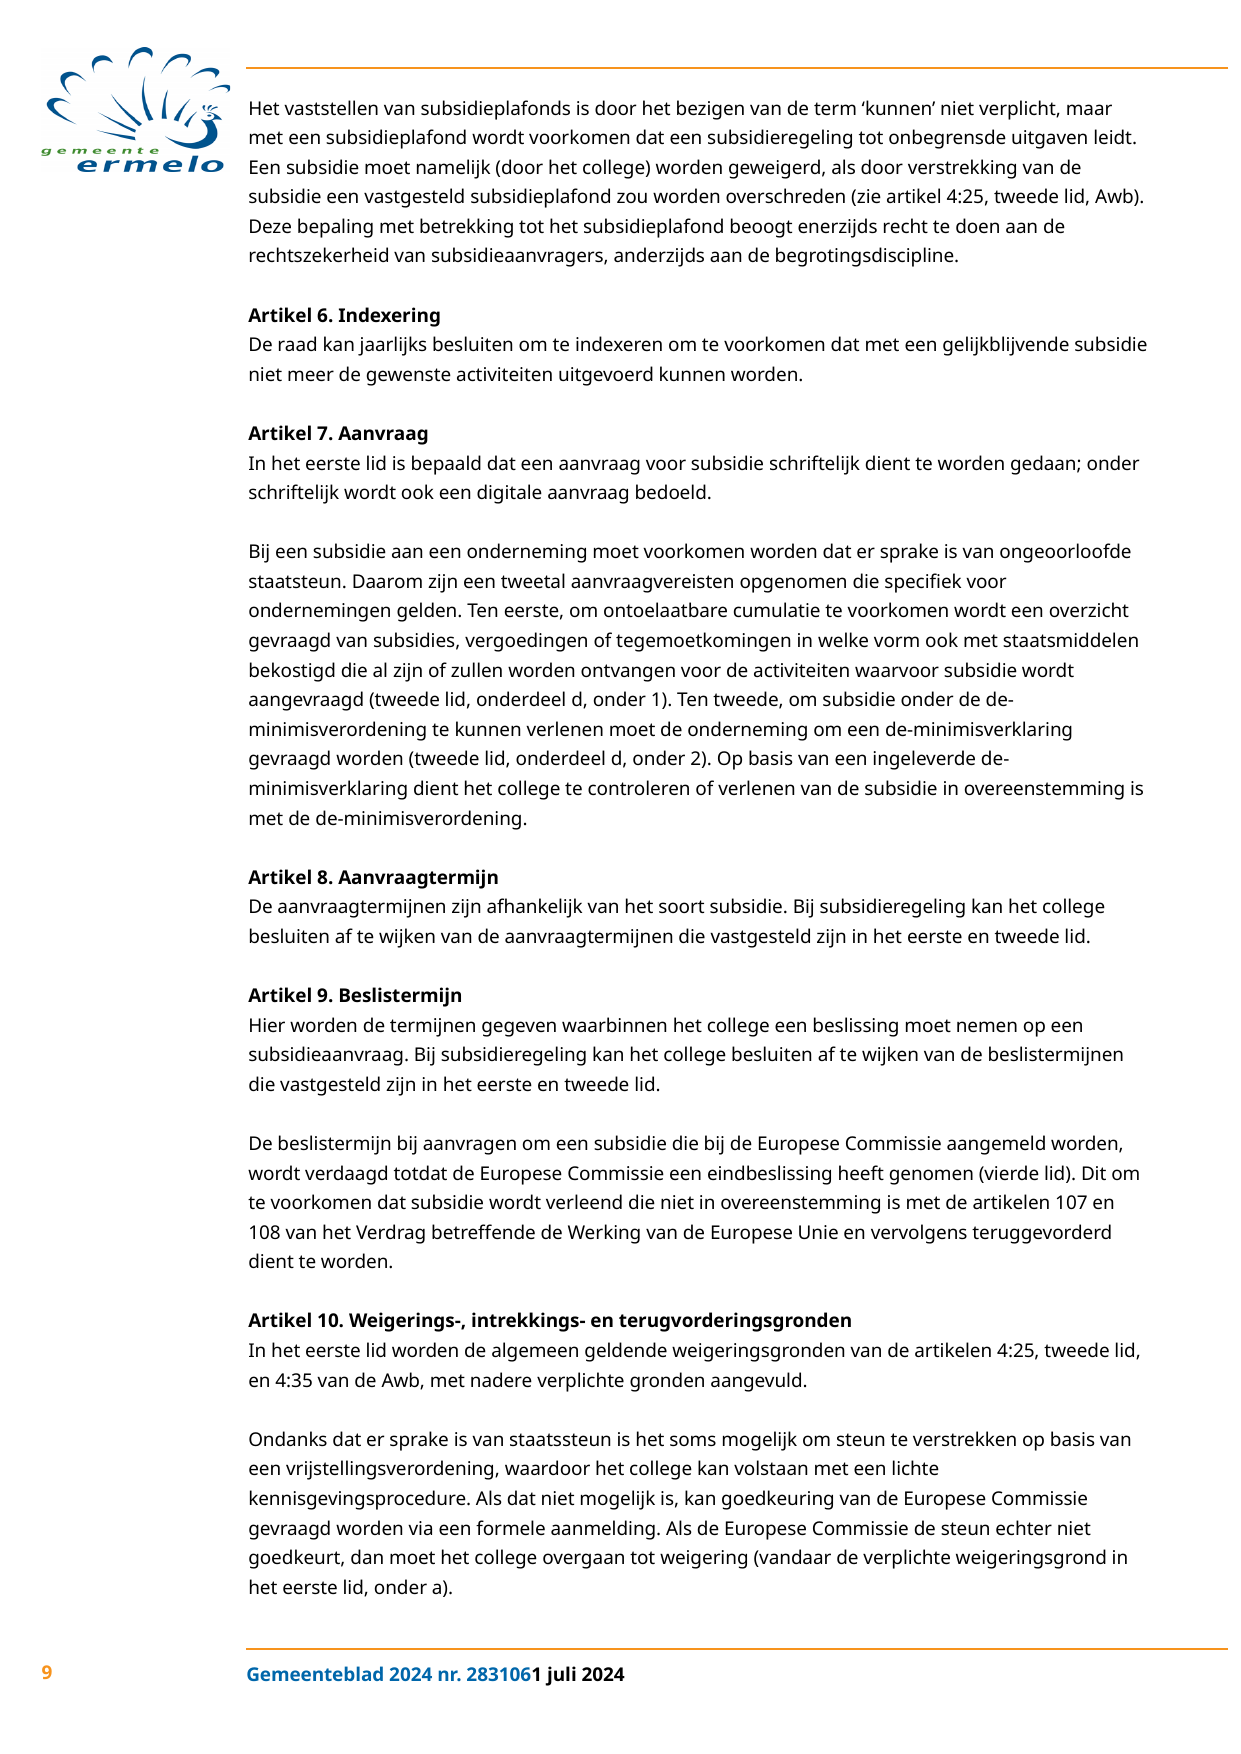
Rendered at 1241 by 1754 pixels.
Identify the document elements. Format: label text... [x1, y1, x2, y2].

text In het eerste lid worden de algemeen geldende weigeringsgronden van de artikelen 4:25, tweede lid, en 4:35 van de Awb, met nadere verplichte gronden aangevuld. [248, 1337, 1152, 1393]
text Artikel 6. Indexering [248, 302, 1152, 328]
text De beslistermijn bij aanvragen om een subsidie die bij de Europese Commissie aangemeld worden, wordt verdaagd totdat de Europese Commissie een eindbeslissing heeft genomen (vierde lid). Dit om te voorkomen dat subsidie wordt verleend die niet in overeenstemming is met de artikelen 107 en 108 van het Verdrag betreffende de Werking van de Europese Unie en vervolgens teruggevorderd dient te worden. [248, 1130, 1152, 1274]
text Artikel 10. Weigerings-, intrekkings- en terugvorderingsgronden [248, 1308, 1152, 1333]
text Artikel 9. Beslistermijn [248, 982, 1152, 1008]
text De aanvraagtermijnen zijn afhankelijk van het soort subsidie. Bij subsidieregeling kan het college besluiten af te wijken van de aanvraagtermijnen die vastgesteld zijn in het eerste en tweede lid. [248, 893, 1152, 949]
picture [41, 47, 231, 172]
text Hier worden de termijnen gegeven waarbinnen het college een beslissing moet nemen op een subsidieaanvraag. Bij subsidieregeling kan het college besluiten af te wijken van de beslistermijnen die vastgesteld zijn in het eerste en tweede lid. [248, 1012, 1152, 1097]
text Het vaststellen van subsidieplafonds is door het bezigen van de term ‘kunnen’ niet verplicht, maar met een subsidieplafond wordt voorkomen dat een subsidieregeling tot onbegrensde uitgaven leidt. Een subsidie moet namelijk (door het college) worden geweigerd, als door verstrekking van de subsidie een vastgesteld subsidieplafond zou worden overschreden (zie artikel 4:25, tweede lid, Awb). Deze bepaling met betrekking tot het subsidieplafond beoogt enerzijds recht te doen aan de rechtszekerheid van subsidieaanvragers, anderzijds aan de begrotingsdiscipline. [248, 95, 1152, 268]
text Bij een subsidie aan een onderneming moet voorkomen worden dat er sprake is van ongeoorloofde staatsteun. Daarom zijn een tweetal aanvraagvereisten opgenomen die specifiek voor ondernemingen gelden. Ten eerste, om ontoelaatbare cumulatie te voorkomen wordt een overzicht gevraagd van subsidies, vergoedingen of tegemoetkomingen in welke vorm ook met staatsmiddelen bekostigd die al zijn of zullen worden ontvangen voor de activiteiten waarvoor subsidie wordt aangevraagd (tweede lid, onderdeel d, onder 1). Ten tweede, om subsidie onder de de-minimisverordening te kunnen verlenen moet de onderneming om een de-minimisverklaring gevraagd worden (tweede lid, onderdeel d, onder 2). Op basis van een ingeleverde de-minimisverklaring dient het college te controleren of verlenen van de subsidie in overeenstemming is met de de-minimisverordening. [248, 538, 1152, 831]
text In het eerste lid is bepaald dat een aanvraag voor subsidie schriftelijk dient te worden gedaan; onder schriftelijk wordt ook een digitale aanvraag bedoeld. [248, 450, 1152, 505]
text Ondanks dat er sprake is van staatssteun is het soms mogelijk om steun te verstrekken op basis van een vrijstellingsverordening, waardoor het college kan volstaan met een lichte kennisgevingsprocedure. Als dat niet mogelijk is, kan goedkeuring van de Europese Commissie gevraagd worden via een formele aanmelding. Als de Europese Commissie de steun echter niet goedkeurt, dan moet het college overgaan tot weigering (vandaar de verplichte weigeringsgrond in het eerste lid, onder a). [248, 1426, 1152, 1600]
text Artikel 8. Aanvraagtermijn [248, 864, 1152, 890]
text Artikel 7. Aanvraag [248, 420, 1152, 446]
text De raad kan jaarlijks besluiten om te indexeren om te voorkomen dat met een gelijkblijvende subsidie niet meer de gewenste activiteiten uitgevoerd kunnen worden. [248, 331, 1152, 387]
